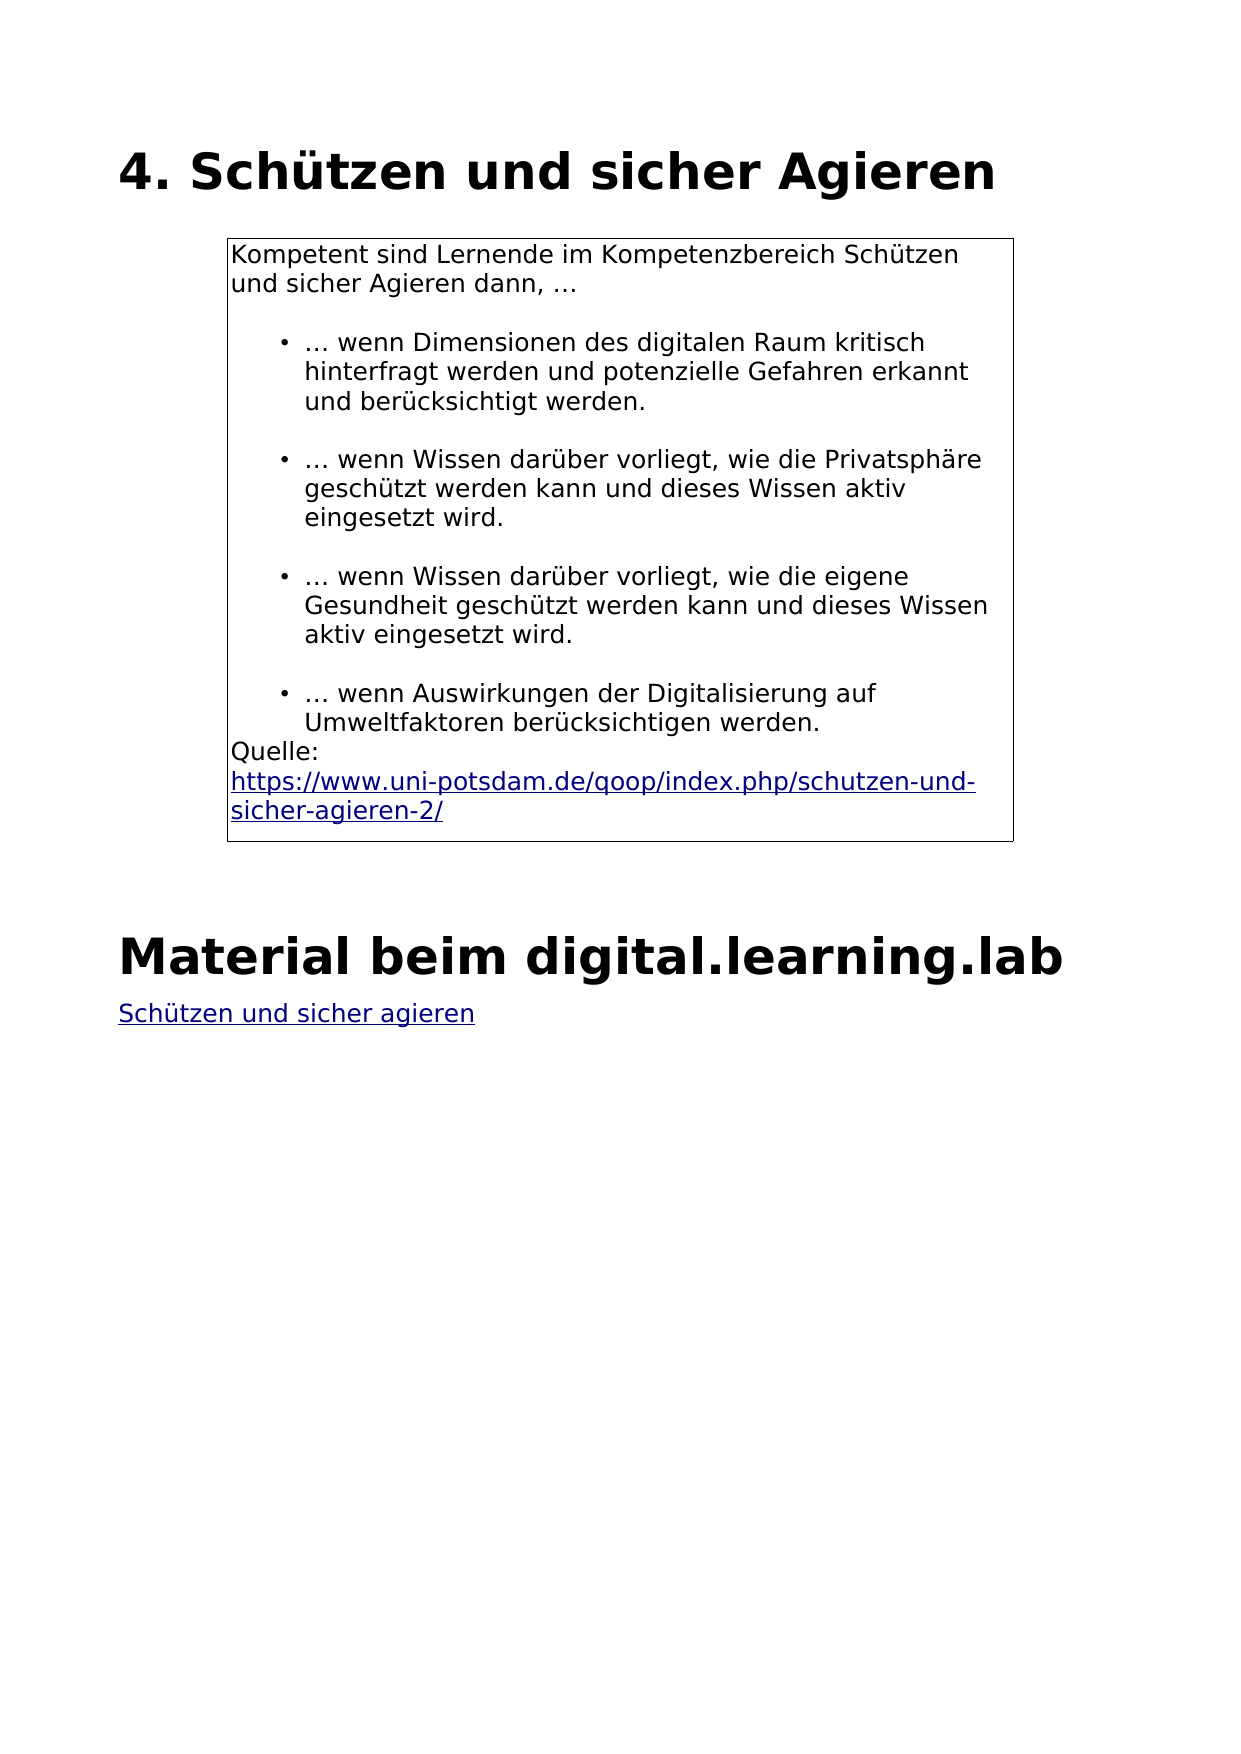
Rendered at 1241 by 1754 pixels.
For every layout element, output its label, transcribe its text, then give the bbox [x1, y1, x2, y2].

subtitle Material beim digital.learning.lab [118, 928, 1122, 986]
text Schützen und sicher agieren [118, 999, 1122, 1028]
subtitle 4. Schützen und sicher Agieren [118, 143, 1122, 201]
table_header Kompetent sind Lernende im Kompetenzbereich Schützen und sicher Agieren dann, … … wenn Dimensionen des digitalen Raum kritisch hinterfragt werden und potenzielle Gefahren erkannt und berücksichtigt werden. … wenn Wissen darüber vorliegt, wie die Privatsphäre geschützt werden kann und dieses Wissen aktiv eingesetzt wird. … wenn Wissen darüber vorliegt, wie die eigene Gesundheit geschützt werden kann und dieses Wissen aktiv eingesetzt wird. … wenn Auswirkungen der Digitalisierung auf Umweltfaktoren berücksichtigen werden. Quelle: https://www.uni-potsdam.de/qoop/index.php/schutzen-und-sicher-agieren-2/ [228, 239, 1013, 841]
